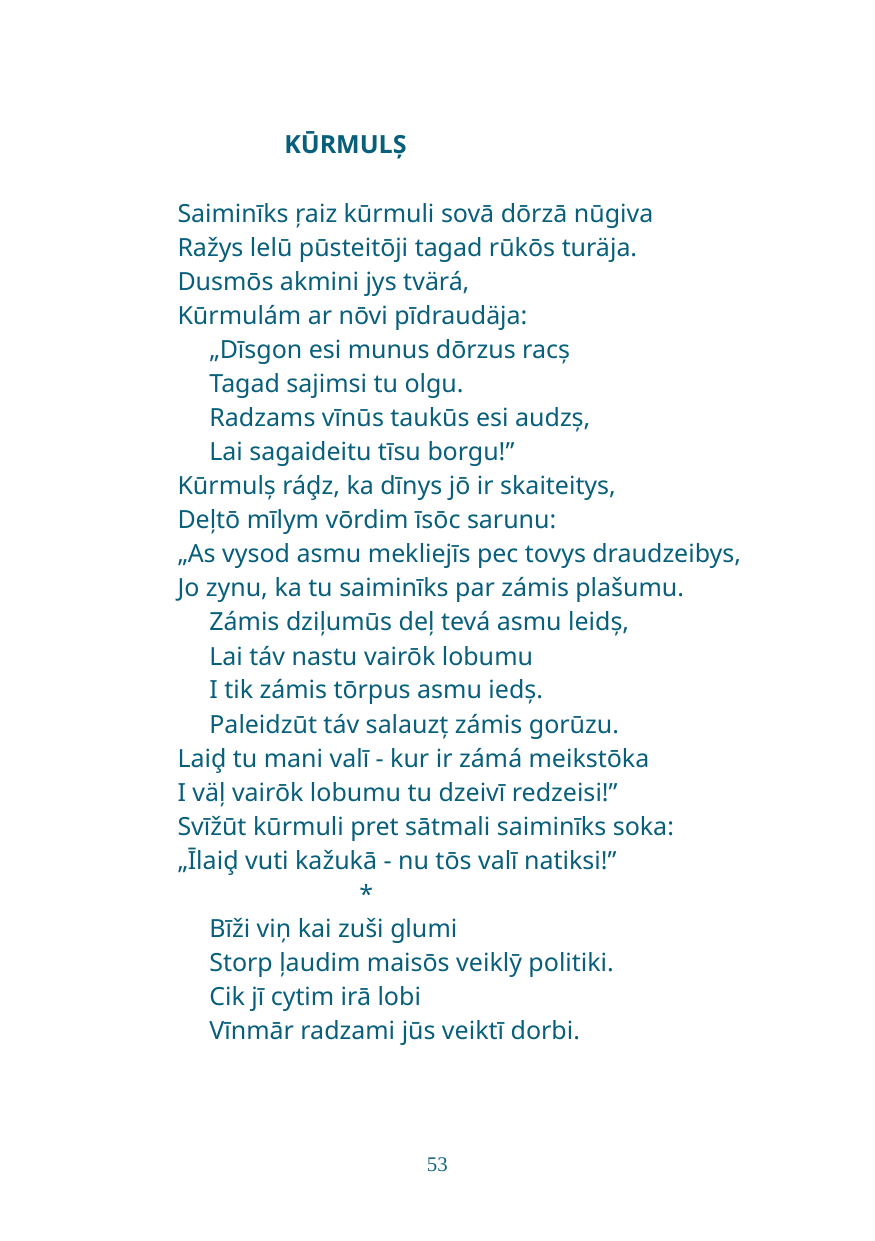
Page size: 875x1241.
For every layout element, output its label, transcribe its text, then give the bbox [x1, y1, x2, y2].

text Deļtō mīlym vōrdim īsōc sarunu: [177, 502, 815, 536]
text Laiḑ tu mani valī - kur ir zámá meikstōka [177, 740, 815, 774]
text Ražys lelū pūsteitōji tagad rūkōs turäja. [177, 229, 815, 263]
text Lai táv nastu vairōk lobumu [177, 638, 815, 672]
text * [177, 877, 815, 911]
text Jo zynu, ka tu saiminīks par zámis plašumu. [177, 570, 815, 604]
text Zámis dziļumūs deļ tevá asmu leidș, [177, 604, 815, 638]
text KŪRMULȘ [177, 127, 815, 161]
text „Īlaiḑ vuti kažukā - nu tōs valī natiksi!” [177, 842, 815, 877]
text Cik jī cytim irā lobi [177, 979, 815, 1013]
text Storp ļaudim maisōs veiklȳ politiki. [177, 945, 815, 979]
text „Dīsgon esi munus dōrzus racș [177, 332, 815, 366]
text I tik zámis tōrpus asmu iedș. [177, 672, 815, 706]
text Lai sagaideitu tīsu borgu!” [177, 434, 815, 468]
text Radzams vīnūs taukūs esi audzș, [177, 400, 815, 434]
text „As vysod asmu mekliejīs pec tovys draudzeibys, [177, 536, 815, 570]
text I väļ vairōk lobumu tu dzeivī redzeisi!” [177, 774, 815, 808]
text Kūrmulám ar nōvi pīdraudäja: [177, 297, 815, 332]
text Dusmōs akmini jys tvärá, [177, 263, 815, 297]
text Saiminīks ŗaiz kūrmuli sovā dōrzā nūgiva [177, 195, 815, 229]
text Bīži viņ kai zuši glumi [177, 911, 815, 945]
text Svīžūt kūrmuli pret sātmali saiminīks soka: [177, 808, 815, 842]
text Kūrmulș ráḑz, ka dīnys jō ir skaiteitys, [177, 468, 815, 502]
text Paleidzūt táv salauzț zámis gorūzu. [177, 706, 815, 740]
text Vīnmār radzami jūs veiktī dorbi. [177, 1013, 815, 1047]
text Tagad sajimsi tu olgu. [177, 366, 815, 400]
